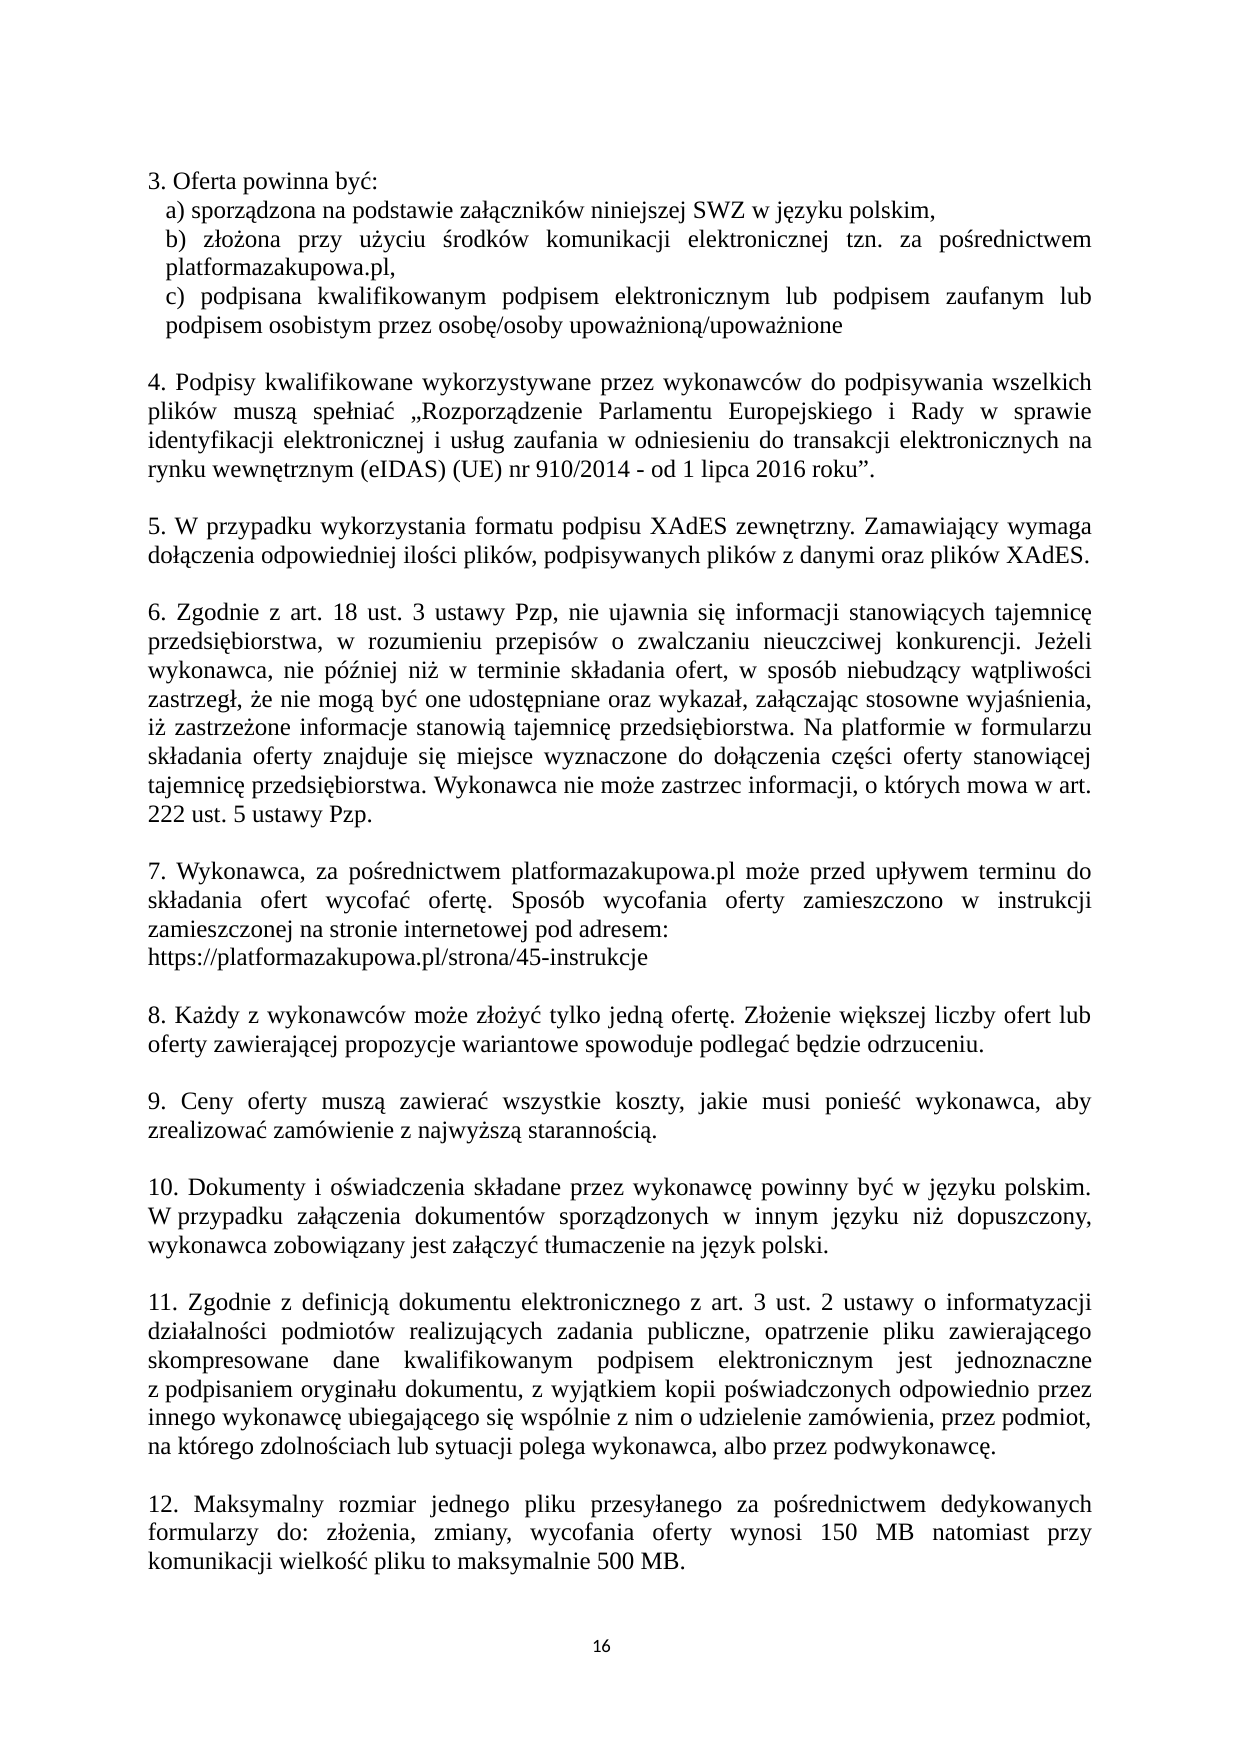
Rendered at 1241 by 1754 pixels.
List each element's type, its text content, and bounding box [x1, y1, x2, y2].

text 9. Ceny oferty muszą zawierać wszystkie koszty, jakie musi ponieść wykonawca, aby zrealizować zamówienie z najwyższą starannością. [148, 1086, 1093, 1144]
text 3. Oferta powinna być: [148, 166, 1093, 195]
text a) sporządzona na podstawie załączników niniejszej SWZ w języku polskim, [165, 195, 1093, 224]
text 8. Każdy z wykonawców może złożyć tylko jedną ofertę. Złożenie większej liczby ofert lub oferty zawierającej propozycje wariantowe spowoduje podlegać będzie odrzuceniu. [148, 1000, 1093, 1057]
text 10. Dokumenty i oświadczenia składane przez wykonawcę powinny być w języku polskim. W przypadku załączenia dokumentów sporządzonych w innym języku niż dopuszczony, wykonawca zobowiązany jest załączyć tłumaczenie na język polski. [148, 1172, 1093, 1259]
text 12. Maksymalny rozmiar jednego pliku przesyłanego za pośrednictwem dedykowanych formularzy do: złożenia, zmiany, wycofania oferty wynosi 150 MB natomiast przy komunikacji wielkość pliku to maksymalnie 500 MB. [148, 1489, 1093, 1575]
text 5. W przypadku wykorzystania formatu podpisu XAdES zewnętrzny. Zamawiający wymaga dołączenia odpowiedniej ilości plików, podpisywanych plików z danymi oraz plików XAdES. [148, 511, 1093, 569]
text 6. Zgodnie z art. 18 ust. 3 ustawy Pzp, nie ujawnia się informacji stanowiących tajemnicę przedsiębiorstwa, w rozumieniu przepisów o zwalczaniu nieuczciwej konkurencji. Jeżeli wykonawca, nie później niż w terminie składania ofert, w sposób niebudzący wątpliwości zastrzegł, że nie mogą być one udostępniane oraz wykazał, załączając stosowne wyjaśnienia, iż zastrzeżone informacje stanowią tajemnicę przedsiębiorstwa. Na platformie w formularzu składania oferty znajduje się miejsce wyznaczone do dołączenia części oferty stanowiącej tajemnicę przedsiębiorstwa. Wykonawca nie może zastrzec informacji, o których mowa w art. 222 ust. 5 ustawy Pzp. [148, 597, 1093, 827]
text 11. Zgodnie z definicją dokumentu elektronicznego z art. 3 ust. 2 ustawy o informatyzacji działalności podmiotów realizujących zadania publiczne, opatrzenie pliku zawierającego skompresowane dane kwalifikowanym podpisem elektronicznym jest jednoznaczne z podpisaniem oryginału dokumentu, z wyjątkiem kopii poświadczonych odpowiednio przez innego wykonawcę ubiegającego się wspólnie z nim o udzielenie zamówienia, przez podmiot, na którego zdolnościach lub sytuacji polega wykonawca, albo przez podwykonawcę. [148, 1287, 1093, 1460]
text b) złożona przy użyciu środków komunikacji elektronicznej tzn. za pośrednictwem platformazakupowa.pl, [165, 224, 1093, 281]
text 4. Podpisy kwalifikowane wykorzystywane przez wykonawców do podpisywania wszelkich plików muszą spełniać „Rozporządzenie Parlamentu Europejskiego i Rady w sprawie identyfikacji elektronicznej i usług zaufania w odniesieniu do transakcji elektronicznych na rynku wewnętrznym (eIDAS) (UE) nr 910/2014 - od 1 lipca 2016 roku”. [148, 367, 1093, 482]
text https://platformazakupowa.pl/strona/45-instrukcje [148, 942, 1093, 971]
text c) podpisana kwalifikowanym podpisem elektronicznym lub podpisem zaufanym lub podpisem osobistym przez osobę/osoby upoważnioną/upoważnione [165, 281, 1093, 339]
text 7. Wykonawca, za pośrednictwem platformazakupowa.pl może przed upływem terminu do składania ofert wycofać ofertę. Sposób wycofania oferty zamieszczono w instrukcji zamieszczonej na stronie internetowej pod adresem: [148, 856, 1093, 942]
